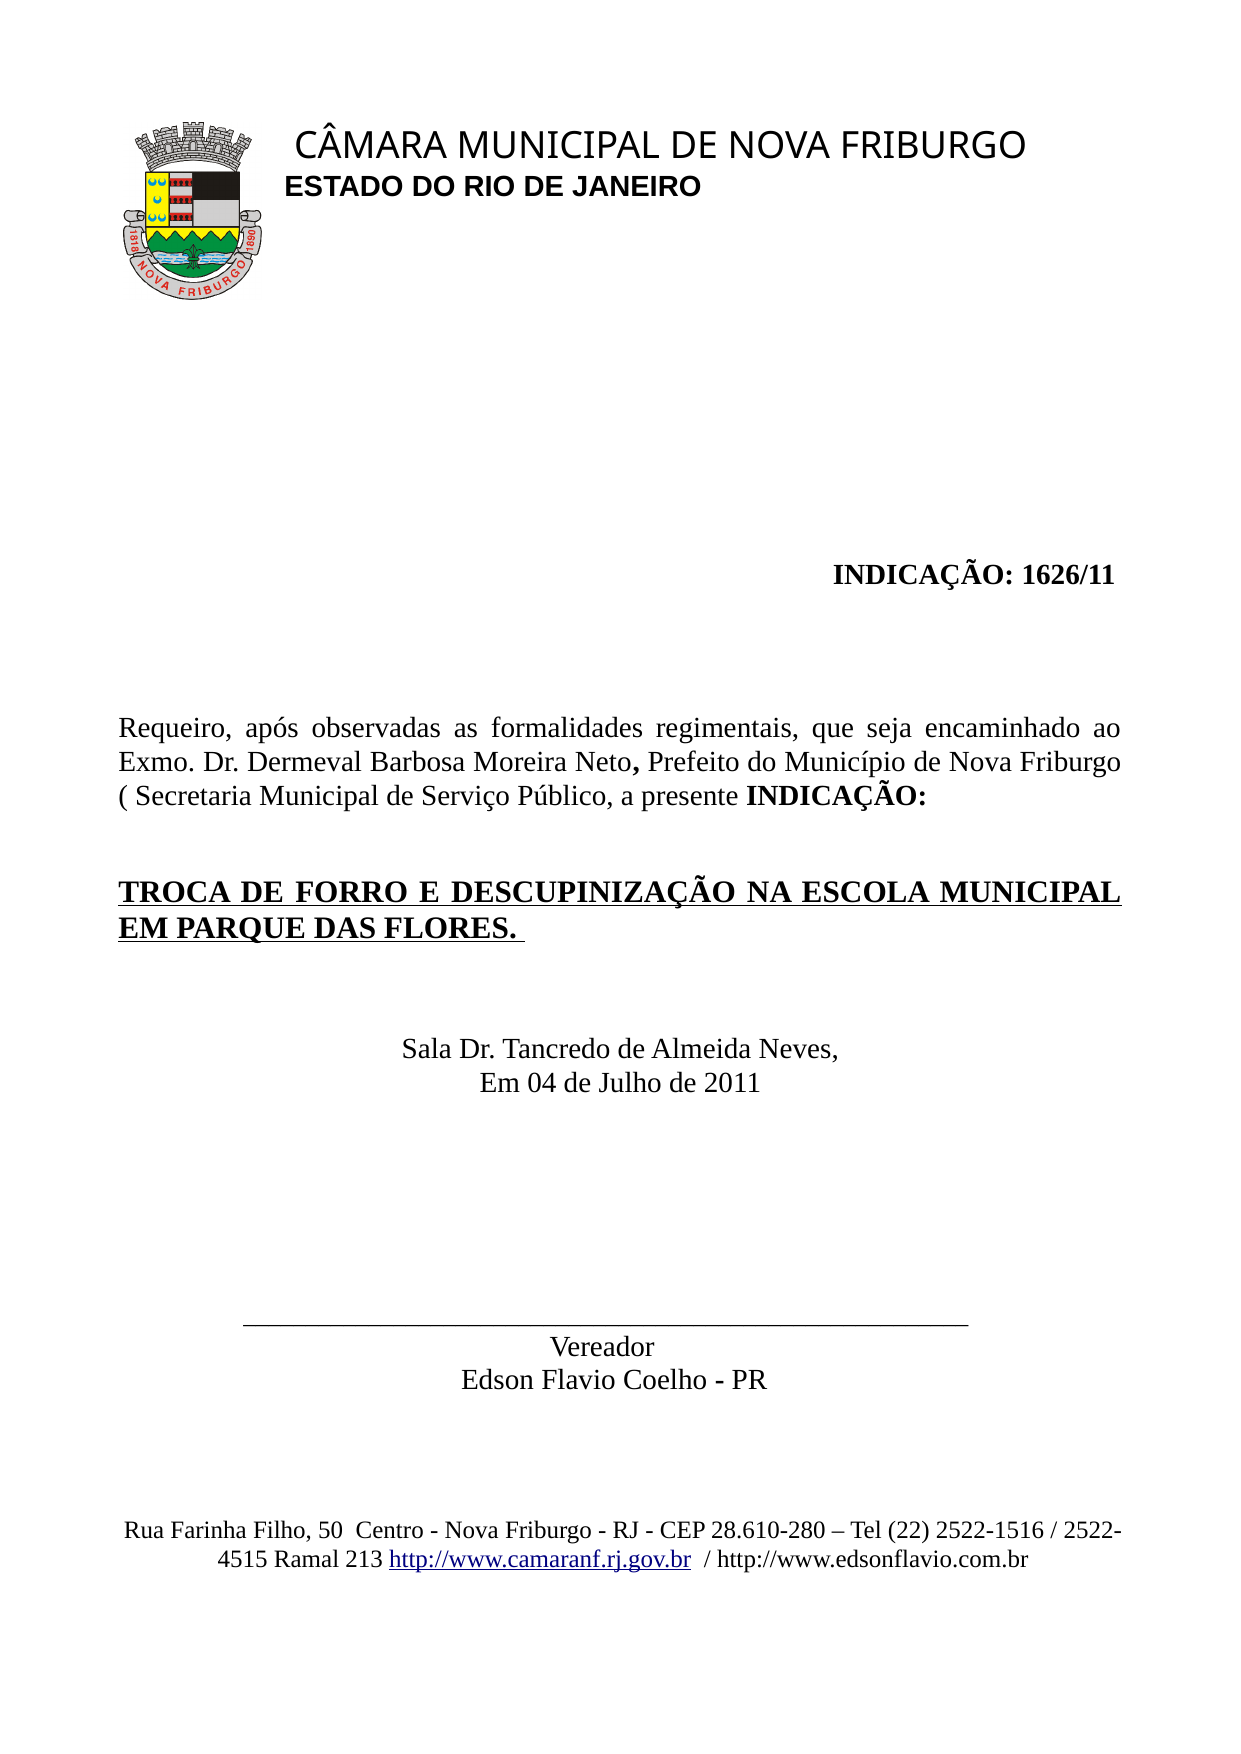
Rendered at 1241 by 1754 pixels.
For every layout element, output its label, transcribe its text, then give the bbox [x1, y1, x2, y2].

text Rua Farinha Filho, 50 Centro - Nova Friburgo - RJ - CEP 28.610-280 – Tel (22) 2522-1516 / 2522-4515 Ramal 213 http://www.camaranf.rj.gov.br / http://www.edsonflavio.com.br [118, 1515, 1128, 1572]
text EM PARQUE DAS FLORES. [118, 906, 1122, 945]
text Edson Flavio Coelho - PR [118, 1362, 1122, 1396]
text TROCA DE FORRO E DESCUPINIZAÇÃO NA ESCOLA MUNICIPAL [118, 873, 1122, 905]
text __________________________________________________________ [118, 1300, 1122, 1329]
text Requeiro, após observadas as formalidades regimentais, que seja encaminhado ao Exmo. Dr. Dermeval Barbosa Moreira Neto, Prefeito do Município de Nova Friburgo ( Secretaria Municipal de Serviço Público, a presente INDICAÇÃO: [118, 711, 1122, 811]
text Vereador [118, 1329, 1122, 1362]
text INDICAÇÃO: 1626/11 [118, 557, 1122, 591]
text CÂMARA MUNICIPAL DE NOVA FRIBURGO ESTADO DO RIO DE JANEIRO [118, 118, 1122, 303]
text Em 04 de Julho de 2011 [118, 1065, 1122, 1099]
text Sala Dr. Tancredo de Almeida Neves, [118, 1032, 1122, 1065]
